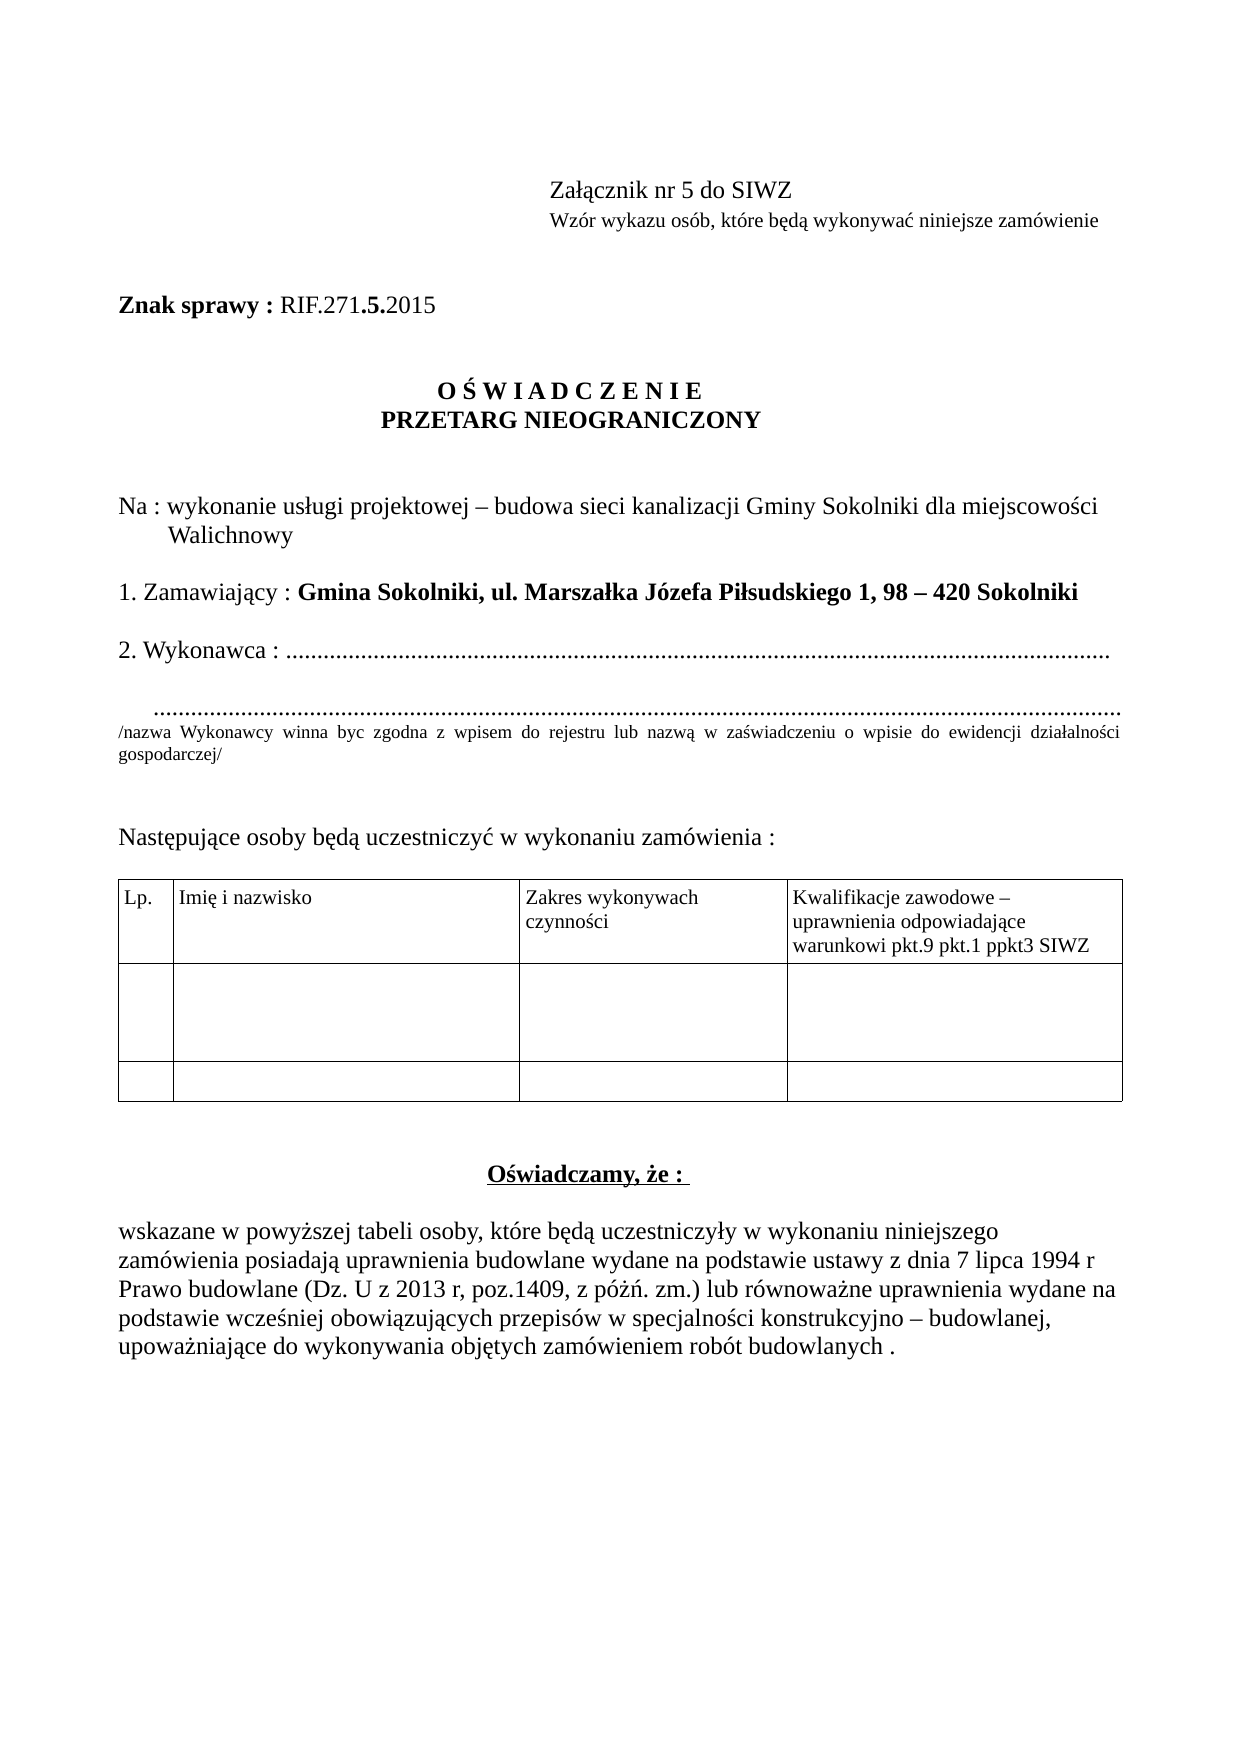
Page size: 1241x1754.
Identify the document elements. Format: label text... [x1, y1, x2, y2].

table_cell [520, 964, 787, 1061]
text PRZETARG NIEOGRANICZONY [118, 405, 1122, 434]
table_cell [119, 964, 173, 1061]
table_cell [119, 1062, 173, 1101]
text Oświadczamy, że : [118, 1159, 1122, 1188]
table_header Kwalifikacje zawodowe – uprawnienia odpowiadające warunkowi pkt.9 pkt.1 ppkt3 SIWZ [788, 880, 1122, 963]
table_cell [174, 964, 519, 1061]
text wskazane w powyższej tabeli osoby, które będą uczestniczyły w wykonaniu niniejszego zamówienia posiadają uprawnienia budowlane wydane na podstawie ustawy z dnia 7 lipca 1994 r Prawo budowlane (Dz. U z 2013 r, poz.1409, z póżń. zm.) lub równoważne uprawnienia wydane na podstawie wcześniej obowiązujących przepisów w specjalności konstrukcyjno – budowlanej, upoważniające do wykonywania objętych zamówieniem robót budowlanych . [118, 1216, 1122, 1360]
text Następujące osoby będą uczestniczyć w wykonaniu zamówienia : [118, 822, 1122, 851]
table_header Lp. [119, 880, 173, 963]
table_cell [520, 1062, 787, 1101]
text Walichnowy [118, 520, 1122, 549]
text Załącznik nr 5 do SIWZ [118, 175, 1122, 204]
table_header Imię i nazwisko [174, 880, 519, 963]
table_header Zakres wykonywach czynności [520, 880, 787, 963]
text 2. Wykonawca : .................................................................................................................................... [118, 635, 1122, 664]
table_cell [174, 1062, 519, 1101]
text Na : wykonanie usługi projektowej – budowa sieci kanalizacji Gminy Sokolniki dla miejscowości [118, 491, 1122, 520]
table_cell [788, 1062, 1122, 1101]
text Wzór wykazu osób, które będą wykonywać niniejsze zamówienie [118, 204, 1122, 232]
text Znak sprawy : RIF.271.5.2015 [118, 290, 1122, 319]
table_cell [788, 964, 1122, 1061]
text ........................................................................................................................................................... /nazwa Wykonawcy winna byc zgodna z wpisem do rejestru lub nazwą w zaświadczeniu o wpisie do ewidencji działalności gospodarczej/ [118, 692, 1122, 764]
text O Ś W I A D C Z E N I E [118, 376, 1122, 405]
text 1. Zamawiający : Gmina Sokolniki, ul. Marszałka Józefa Piłsudskiego 1, 98 – 420 Sokolniki [118, 577, 1122, 606]
